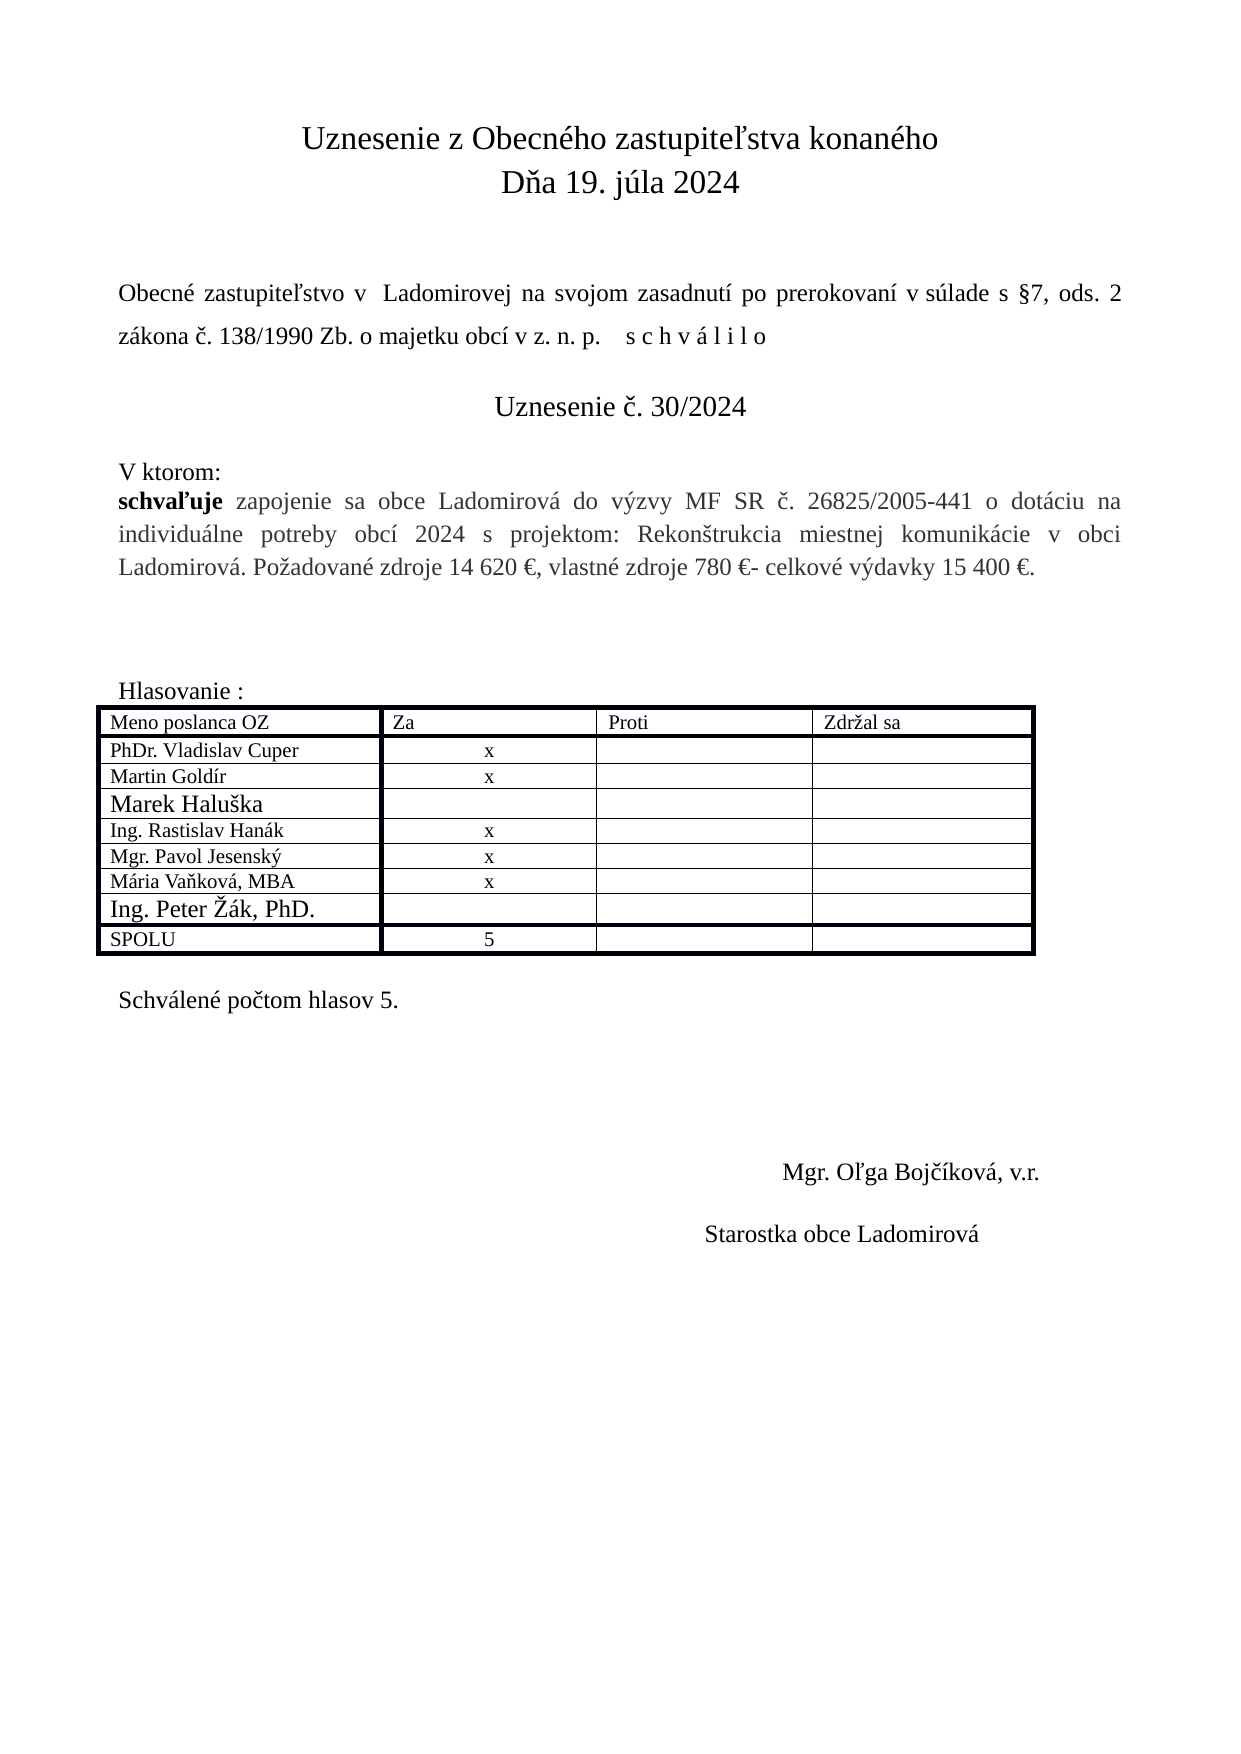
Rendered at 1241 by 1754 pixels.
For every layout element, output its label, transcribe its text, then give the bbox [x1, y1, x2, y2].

table_cell [597, 789, 812, 817]
table_cell Mária Vaňková, MBA [101, 869, 379, 893]
table_header Za [384, 710, 596, 734]
subtitle Uznesenie č. 30/2024 [118, 389, 1122, 422]
table_cell [813, 894, 1031, 922]
table_cell [597, 927, 812, 951]
table_cell Mgr. Pavol Jesenský [101, 844, 379, 868]
text Mgr. Oľga Bojčíková, v.r. [634, 1157, 1122, 1186]
table_cell [597, 869, 812, 893]
table_cell Marek Haluška [101, 789, 379, 817]
table_cell [813, 844, 1031, 868]
table_cell Martin Goldír [101, 764, 379, 788]
subtitle Uznesenie z Obecného zastupiteľstva konaného [118, 118, 1122, 156]
table_cell [813, 738, 1031, 762]
text schvaľuje zapojenie sa obce Ladomirová do výzvy MF SR č. 26825/2005-441 o dotáciu na individuálne potreby obcí 2024 s projektom: Rekonštrukcia miestnej komunikácie v obci Ladomirová. Požadované zdroje 14 620 €, vlastné zdroje 780 €- celkové výdavky 15 400 €. [118, 486, 1122, 581]
text Schválené počtom hlasov 5. [118, 985, 1122, 1013]
text Hlasovanie : [118, 676, 1122, 705]
table_cell [597, 894, 812, 922]
table_cell x [384, 869, 596, 893]
table_cell [597, 819, 812, 842]
table_cell [813, 764, 1031, 788]
table_cell [597, 844, 812, 868]
table_header Zdržal sa [813, 710, 1031, 734]
table_cell Ing. Peter Žák, PhD. [101, 894, 379, 922]
table_cell [813, 869, 1031, 893]
table_header Proti [597, 710, 812, 734]
table_header Meno poslanca OZ [101, 710, 379, 734]
table_cell x [384, 819, 596, 842]
table_cell 5 [384, 927, 596, 951]
table_cell [384, 789, 596, 817]
table_cell [813, 819, 1031, 842]
table_cell [813, 927, 1031, 951]
table_cell x [384, 738, 596, 762]
text V ktorom: [118, 457, 1122, 486]
subtitle Starostka obce Ladomirová [118, 1211, 1122, 1249]
text Dňa 19. júla 2024 [118, 163, 1122, 201]
table_cell x [384, 764, 596, 788]
table_cell x [384, 844, 596, 868]
table_cell [384, 894, 596, 922]
table_cell PhDr. Vladislav Cuper [101, 738, 379, 762]
table_cell SPOLU [101, 927, 379, 951]
text Obecné zastupiteľstvo v Ladomirovej na svojom zasadnutí po prerokovaní v súlade s §7, ods. 2 zákona č. 138/1990 Zb. o majetku obcí v z. n. p. s c h v á l i l o [118, 278, 1122, 349]
table_cell Ing. Rastislav Hanák [101, 819, 379, 842]
table_cell [813, 789, 1031, 817]
table_cell [597, 738, 812, 762]
table_cell [597, 764, 812, 788]
